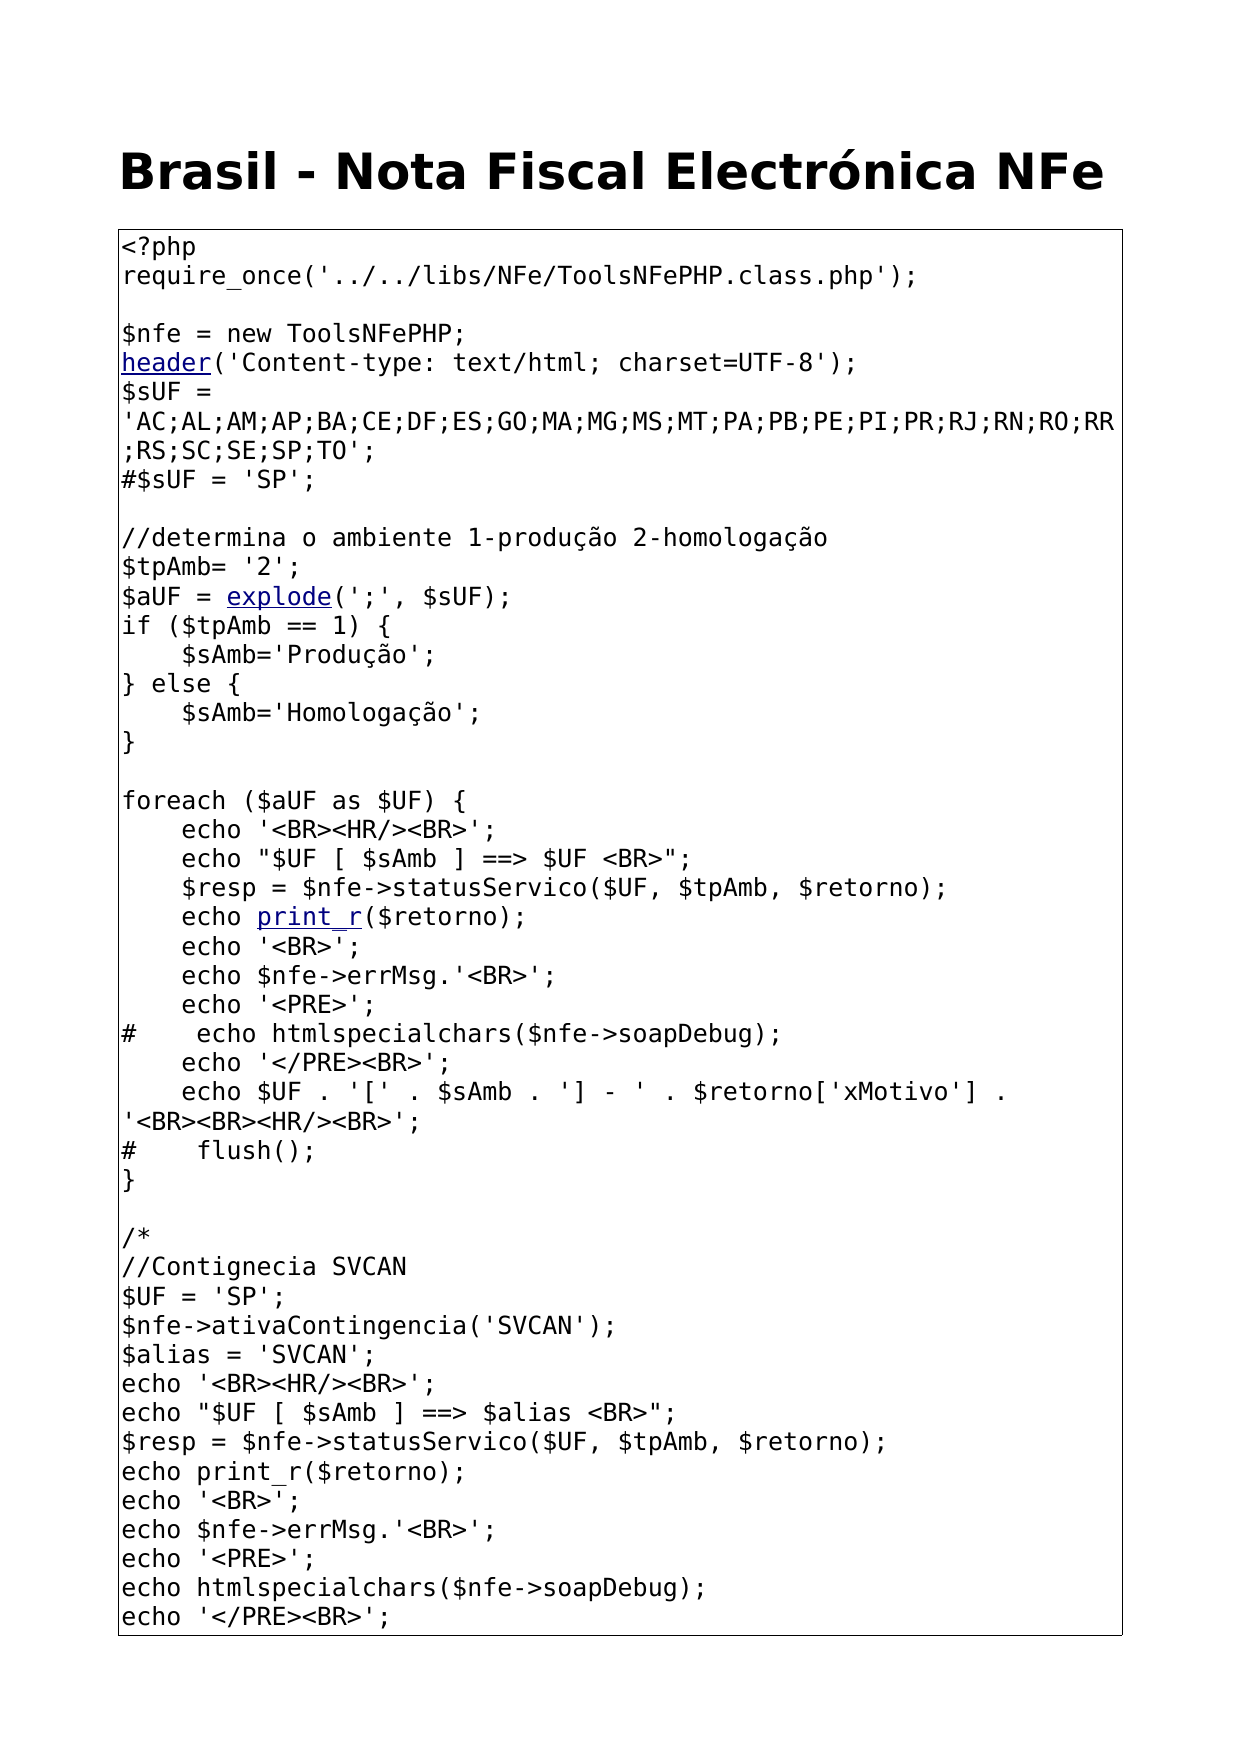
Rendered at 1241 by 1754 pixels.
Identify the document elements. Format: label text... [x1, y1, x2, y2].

subtitle Brasil - Nota Fiscal Electrónica NFe [118, 143, 1122, 201]
table_header <?php require_once('../../libs/NFe/ToolsNFePHP.class.php'); $nfe = new ToolsNFePHP; header('Content-type: text/html; charset=UTF-8'); $sUF = 'AC;AL;AM;AP;BA;CE;DF;ES;GO;MA;MG;MS;MT;PA;PB;PE;PI;PR;RJ;RN;RO;RR;RS;SC;SE;SP;TO'; #$sUF = 'SP'; //determina o ambiente 1-produção 2-homologação $tpAmb= '2'; $aUF = explode(';', $sUF); if ($tpAmb == 1) { $sAmb='Produção'; } else { $sAmb='Homologação'; } foreach ($aUF as $UF) { echo '<BR><HR/><BR>'; echo "$UF [ $sAmb ] ==> $UF <BR>"; $resp = $nfe->statusServico($UF, $tpAmb, $retorno); echo print_r($retorno); echo '<BR>'; echo $nfe->errMsg.'<BR>'; echo '<PRE>'; # echo htmlspecialchars($nfe->soapDebug); echo '</PRE><BR>'; echo $UF . '[' . $sAmb . '] - ' . $retorno['xMotivo'] . '<BR><BR><HR/><BR>'; # flush(); } /* //Contignecia SVCAN $UF = 'SP'; $nfe->ativaContingencia('SVCAN'); $alias = 'SVCAN'; echo '<BR><HR/><BR>'; echo "$UF [ $sAmb ] ==> $alias <BR>"; $resp = $nfe->statusServico($UF, $tpAmb, $retorno); echo print_r($retorno); echo '<BR>'; echo $nfe->errMsg.'<BR>'; echo '<PRE>'; echo htmlspecialchars($nfe->soapDebug); echo '</PRE><BR>'; [119, 230, 1122, 1634]
